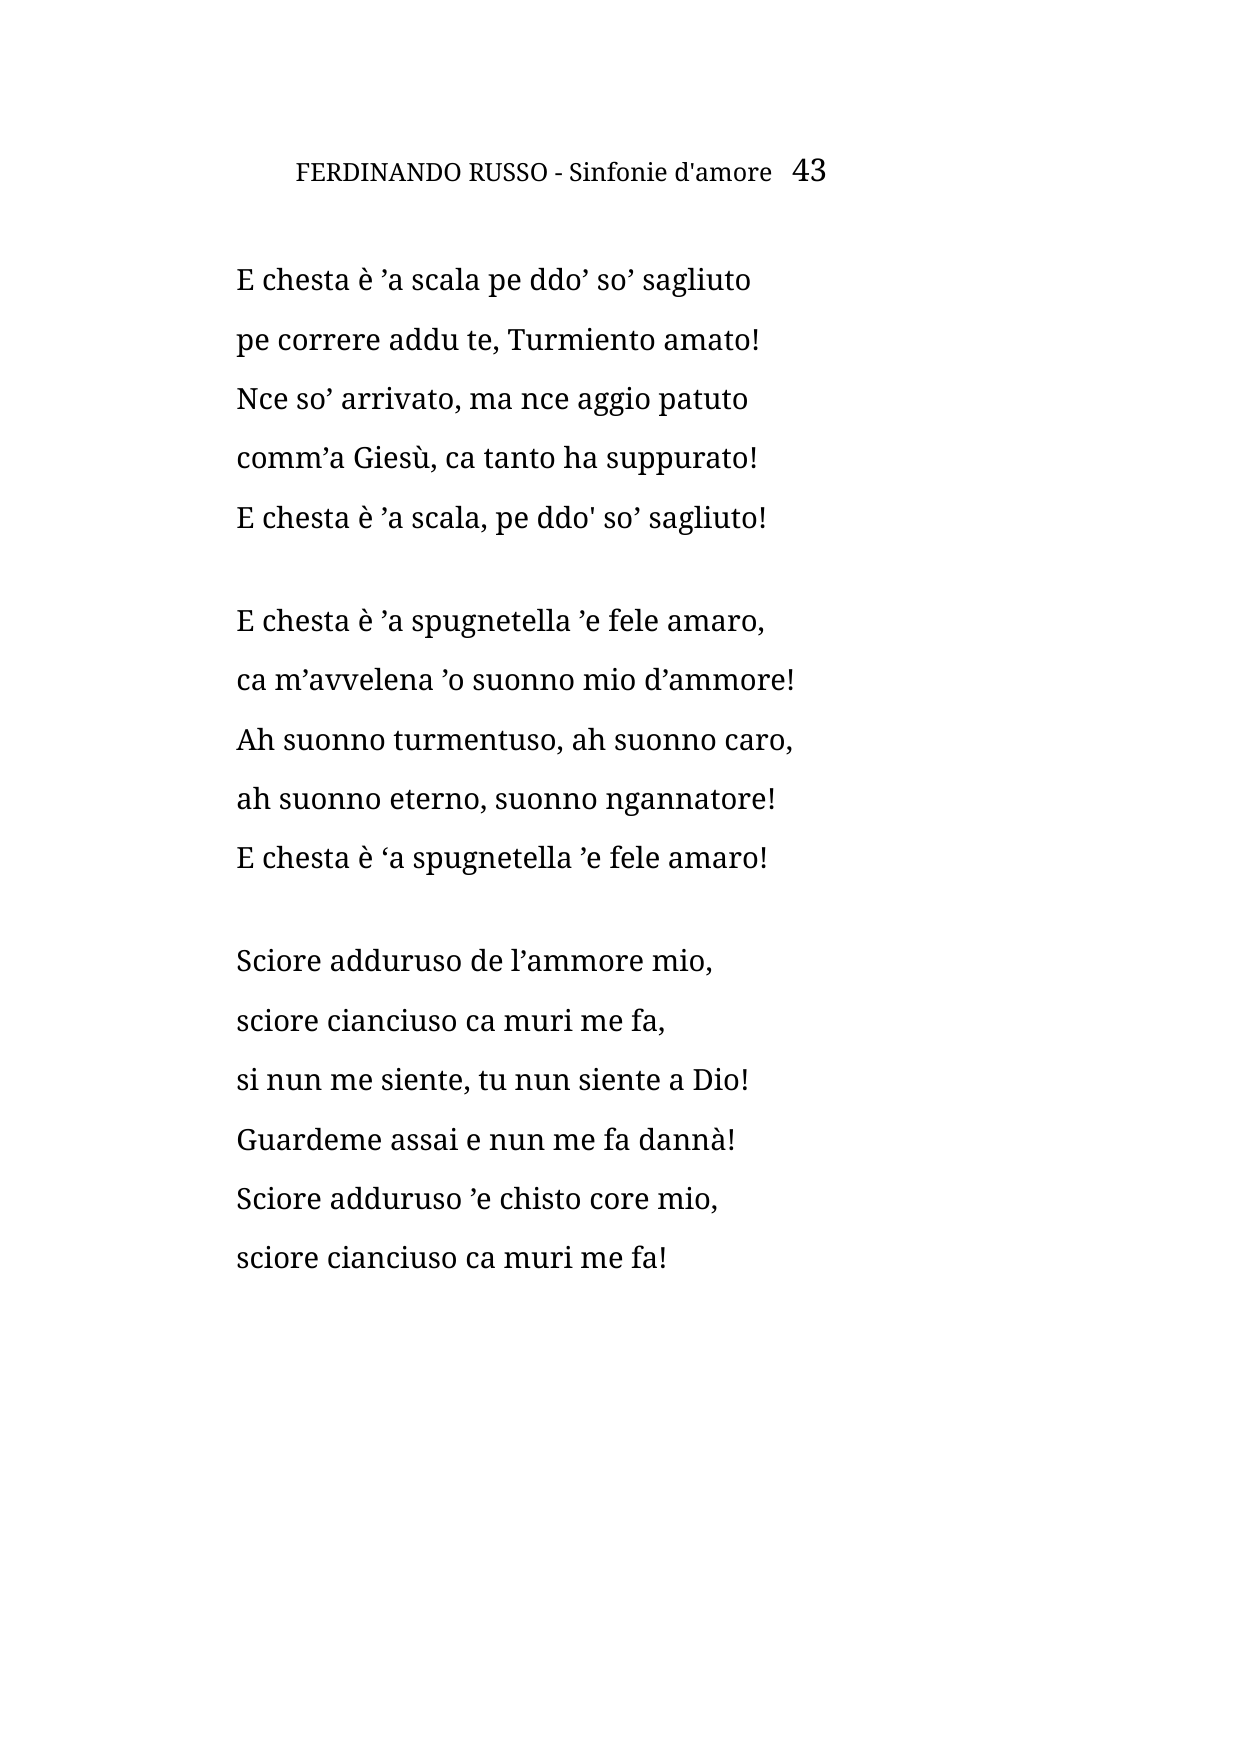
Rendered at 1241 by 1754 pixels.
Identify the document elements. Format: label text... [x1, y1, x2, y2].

text E chesta è ’a scala, pe ddo' so’ sagliuto! [177, 497, 945, 537]
text comm’a Giesù, ca tanto ha suppurato! [177, 438, 945, 477]
text ca m’avvelena ’o suonno mio d’ammore! [177, 659, 945, 699]
text E chesta è ’a scala pe ddo’ so’ sagliuto [177, 259, 945, 299]
text Ah suonno turmentuso, ah suonno caro, [177, 719, 945, 758]
text pe correre addu te, Turmiento amato! [177, 319, 945, 358]
text E chesta è ’a spugnetella ’e fele amaro, [177, 600, 945, 639]
text Sciore adduruso ’e chisto core mio, [177, 1178, 945, 1218]
text Nce so’ arrivato, ma nce aggio patuto [177, 378, 945, 418]
text sciore cianciuso ca muri me fa! [177, 1238, 945, 1277]
text Sciore adduruso de l’ammore mio, [177, 940, 945, 980]
text ah suonno eterno, suonno ngannatore! [177, 778, 945, 818]
text Guardeme assai e nun me fa dannà! [177, 1119, 945, 1158]
text E chesta è ‘a spugnetella ’e fele amaro! [177, 838, 945, 877]
text si nun me siente, tu nun siente a Dio! [177, 1059, 945, 1099]
text sciore cianciuso ca muri me fa, [177, 1000, 945, 1039]
